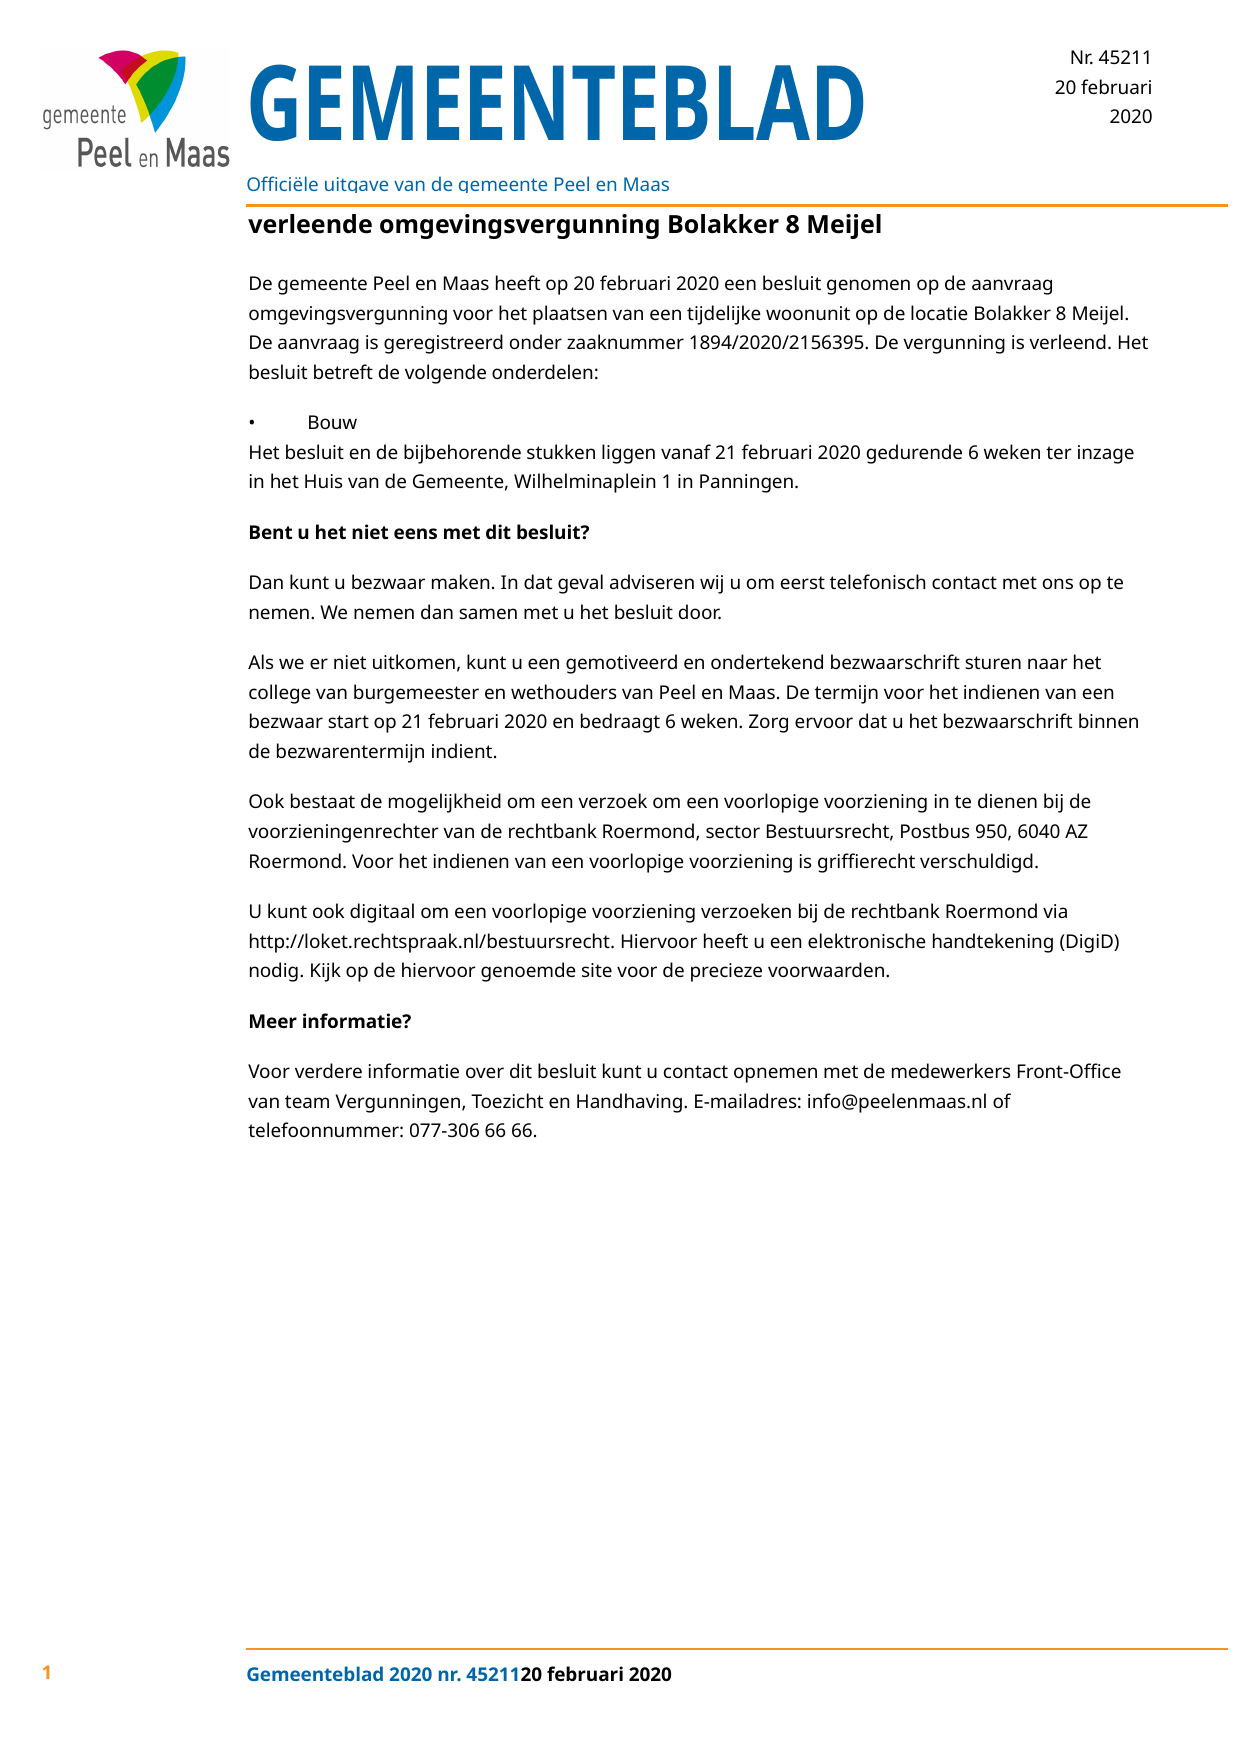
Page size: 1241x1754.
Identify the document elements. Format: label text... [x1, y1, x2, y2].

list Bouw [248, 409, 1152, 435]
text Als we er niet uitkomen, kunt u een gemotiveerd en ondertekend bezwaarschrift sturen naar het college van burgemeester en wethouders van Peel en Maas. De termijn voor het indienen van een bezwaar start op 21 februari 2020 en bedraagt 6 weken. Zorg ervoor dat u het bezwaarschrift binnen de bezwarentermijn indient. [248, 649, 1152, 764]
picture [41, 47, 231, 172]
text Dan kunt u bezwaar maken. In dat geval adviseren wij u om eerst telefonisch contact met ons op te nemen. We nemen dan samen met u het besluit door. [248, 569, 1152, 625]
text Het besluit en de bijbehorende stukken liggen vanaf 21 februari 2020 gedurende 6 weken ter inzage in het Huis van de Gemeente, Wilhelminaplein 1 in Panningen. [248, 439, 1152, 494]
text Ook bestaat de mogelijkheid om een verzoek om een voorlopige voorziening in te dienen bij de voorzieningenrechter van de rechtbank Roermond, sector Bestuursrecht, Postbus 950, 6040 AZ Roermond. Voor het indienen van een voorlopige voorziening is griffierecht verschuldigd. [248, 789, 1152, 873]
text Bent u het niet eens met dit besluit? [248, 519, 1152, 545]
text Voor verdere informatie over dit besluit kunt u contact opnemen met de medewerkers Front-Office van team Vergunningen, Toezicht en Handhaving. E-mailadres: info@peelenmaas.nl of telefoonnummer: 077-306 66 66. [248, 1058, 1152, 1143]
text verleende omgevingsvergunning Bolakker 8 Meijel [248, 207, 1152, 241]
text De gemeente Peel en Maas heeft op 20 februari 2020 een besluit genomen op de aanvraag omgevingsvergunning voor het plaatsen van een tijdelijke woonunit op de locatie Bolakker 8 Meijel. De aanvraag is geregistreerd onder zaaknummer 1894/2020/2156395. De vergunning is verleend. Het besluit betreft de volgende onderdelen: [248, 270, 1152, 385]
text Meer informatie? [248, 1008, 1152, 1033]
text U kunt ook digitaal om een voorlopige voorziening verzoeken bij de rechtbank Roermond via http://loket.rechtspraak.nl/bestuursrecht. Hiervoor heeft u een elektronische handtekening (DigiD) nodig. Kijk op de hiervoor genoemde site voor de precieze voorwaarden. [248, 898, 1152, 983]
